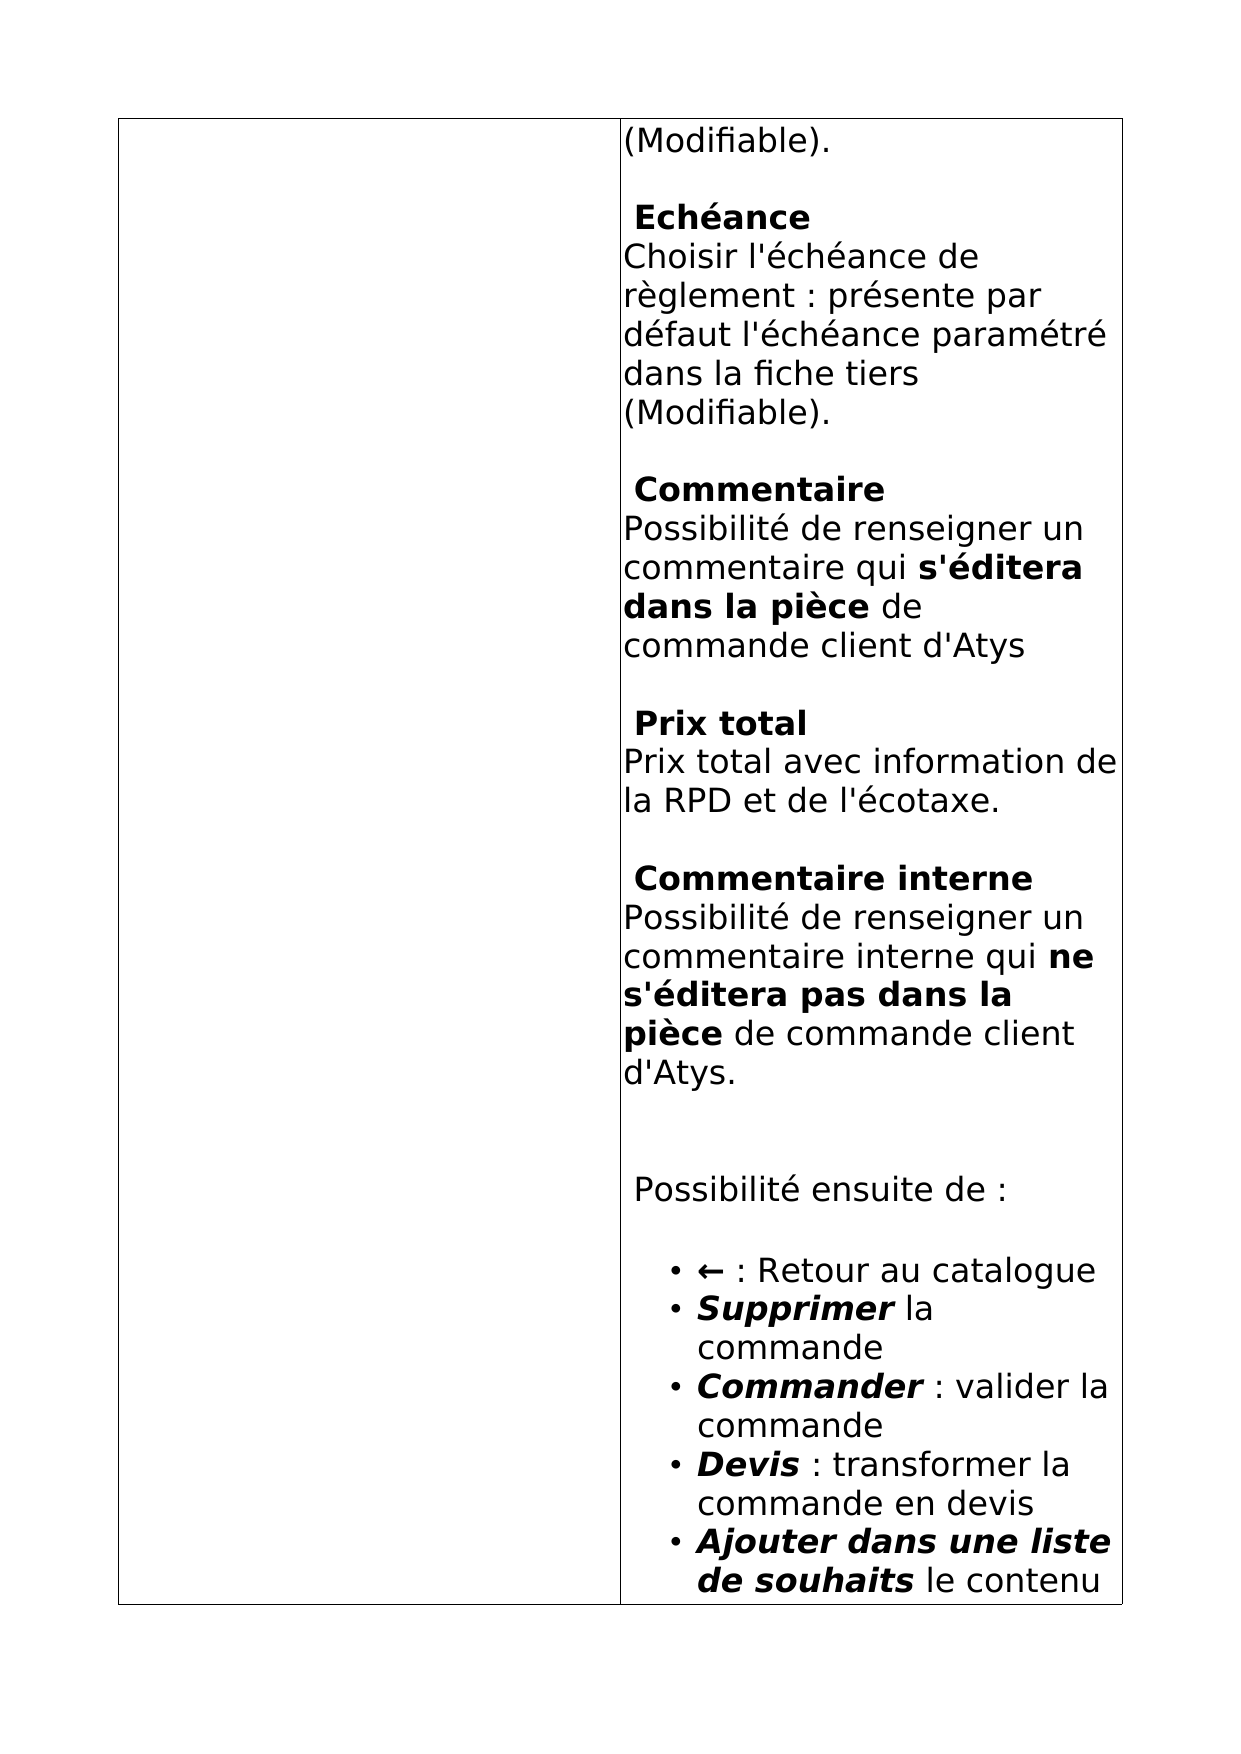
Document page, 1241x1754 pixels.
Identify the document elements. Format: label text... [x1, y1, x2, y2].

table_header (Modifiable). Echéance Choisir l'échéance de règlement : présente par défaut l'échéance paramétré dans la fiche tiers (Modifiable). Commentaire Possibilité de renseigner un commentaire qui s'éditera dans la pièce de commande client d'Atys Prix total Prix total avec information de la RPD et de l'écotaxe. Commentaire interne Possibilité de renseigner un commentaire interne qui ne s'éditera pas dans la pièce de commande client d'Atys. Possibilité ensuite de : ← : Retour au catalogue Supprimer la commande Commander : valider la commande Devis : transformer la commande en devis Ajouter dans une liste de souhaits le contenu [621, 119, 1122, 1604]
table_header [119, 119, 620, 1604]
